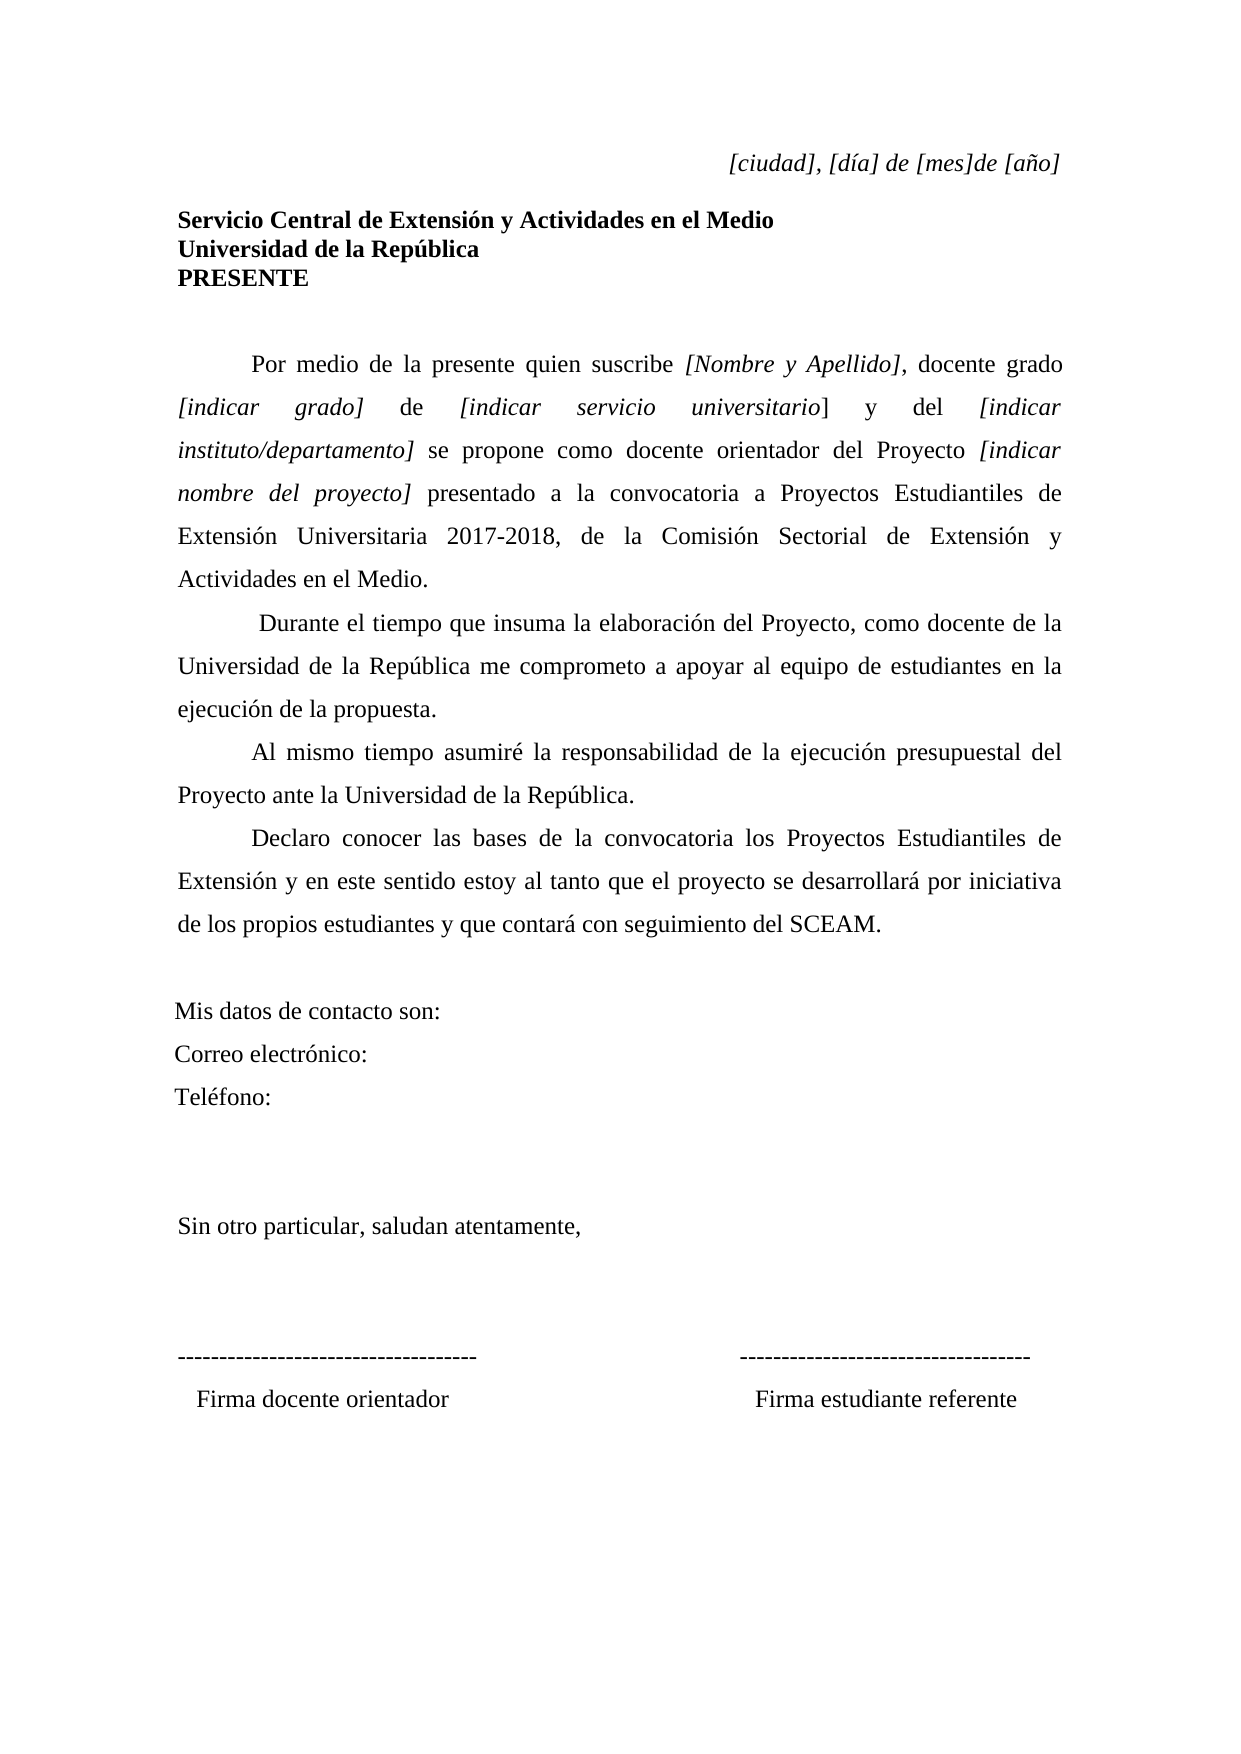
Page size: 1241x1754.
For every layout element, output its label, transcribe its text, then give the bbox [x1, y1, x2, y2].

text Teléfono: [174, 1082, 1063, 1111]
text Servicio Central de Extensión y Actividades en el Medio [177, 205, 1063, 234]
text Declaro conocer las bases de la convocatoria los Proyectos Estudiantiles de Extensión y en este sentido estoy al tanto que el proyecto se desarrollará por iniciativa de los propios estudiantes y que contará con seguimiento del SCEAM. [177, 823, 1063, 938]
text Correo electrónico: [174, 1039, 1063, 1068]
text Mis datos de contacto son: [174, 996, 1063, 1024]
text Por medio de la presente quien suscribe [Nombre y Apellido], docente grado [indicar grado] de [indicar servicio universitario] y del [indicar instituto/departamento] se propone como docente orientador del Proyecto [indicar nombre del proyecto] presentado a la convocatoria a Proyectos Estudiantiles de Extensión Universitaria 2017-2018, de la Comisión Sectorial de Extensión y Actividades en el Medio. [177, 349, 1063, 593]
text Durante el tiempo que insuma la elaboración del Proyecto, como docente de la Universidad de la República me comprometo a apoyar al equipo de estudiantes en la ejecución de la propuesta. [177, 608, 1063, 723]
text [ciudad], [día] de [mes]de [año] [177, 148, 1063, 176]
text PRESENTE [177, 263, 1063, 291]
text ------------------------------------ ----------------------------------- [177, 1341, 1063, 1369]
text Sin otro particular, saludan atentamente, [177, 1211, 1063, 1240]
text Firma docente orientador Firma estudiante referente [177, 1384, 1063, 1413]
text Al mismo tiempo asumiré la responsabilidad de la ejecución presupuestal del Proyecto ante la Universidad de la República. [177, 737, 1063, 809]
text Universidad de la República [177, 234, 1063, 263]
